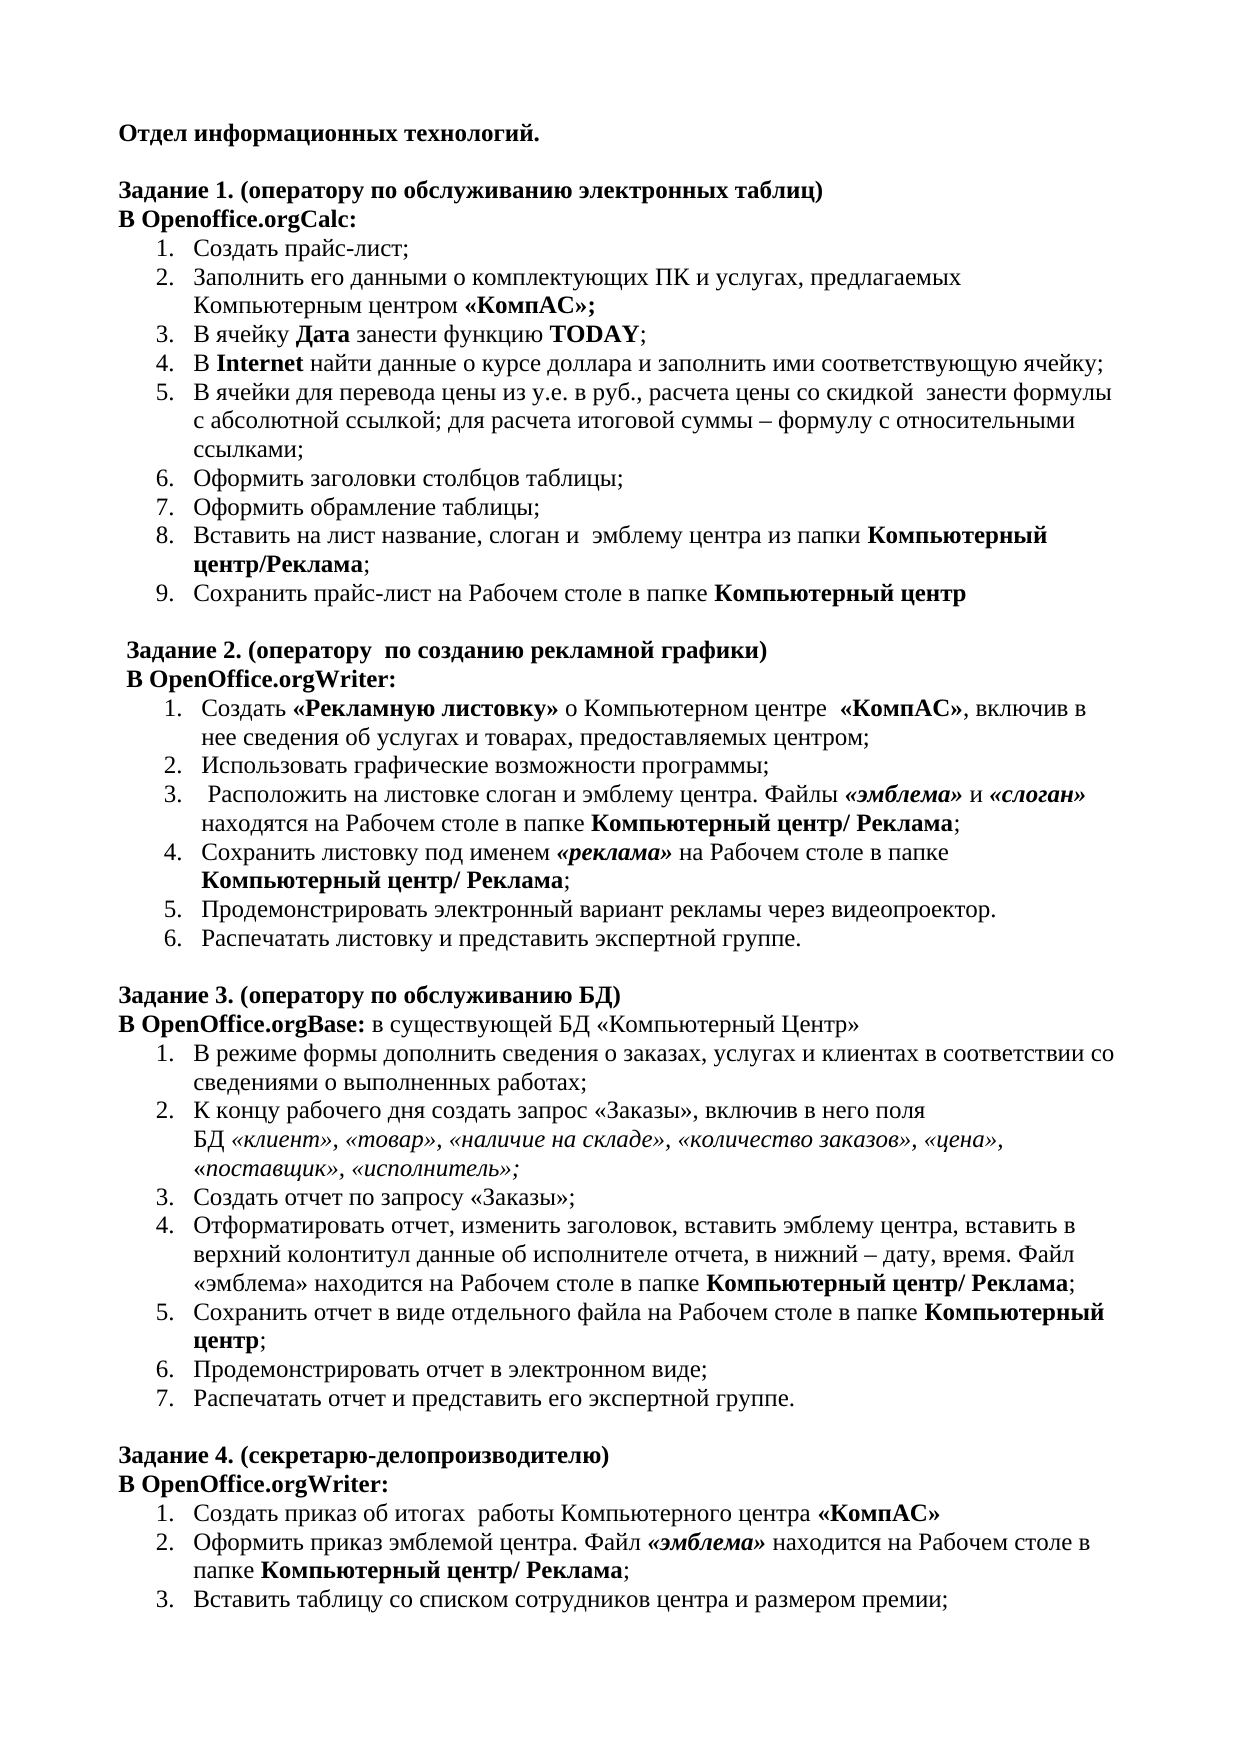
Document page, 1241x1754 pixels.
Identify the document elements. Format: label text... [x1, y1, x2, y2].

text В Openoffice.orgCalc: [118, 204, 1122, 233]
list В Internet найти данные о курсе доллара и заполнить ими соответствующую ячейку; [156, 348, 1122, 377]
list Сохранить листовку под именем «реклама» на Рабочем столе в папке Компьютерный центр/ Реклама; [163, 837, 1122, 894]
list Создать «Рекламную листовку» о Компьютерном центре «КомпАС», включив в нее сведения об услугах и товарах, предоставляемых центром; [163, 693, 1122, 751]
list Создать приказ об итогах работы Компьютерного центра «КомпАС» [156, 1498, 1122, 1527]
text В OpenOffice.orgWriter: [118, 1469, 1122, 1498]
list Распечатать отчет и представить его экспертной группе. [156, 1383, 1122, 1412]
text БД «клиент», «товар», «наличие на складе», «количество заказов», «цена», «поставщик», «исполнитель»; [193, 1124, 1122, 1182]
text Отдел информационных технологий. [118, 118, 1122, 147]
list В ячейку Дата занести функцию TODAY; [156, 319, 1122, 348]
list Вставить на лист название, слоган и эмблему центра из папки Компьютерный центр/Реклама; [156, 521, 1122, 578]
list Сохранить отчет в виде отдельного файла на Рабочем столе в папке Компьютерный центр; [156, 1297, 1122, 1354]
text Задание 4. (секретарю-делопроизводителю) [118, 1441, 1122, 1469]
text В OpenOffice.orgWriter: [126, 664, 1122, 693]
list Продемонстрировать отчет в электронном виде; [156, 1354, 1122, 1383]
list Распечатать листовку и представить экспертной группе. [163, 923, 1122, 952]
list Оформить заголовки столбцов таблицы; [156, 463, 1122, 492]
list Использовать графические возможности программы; [163, 751, 1122, 779]
list Продемонстрировать электронный вариант рекламы через видеопроектор. [163, 894, 1122, 923]
list Оформить приказ эмблемой центра. Файл «эмблема» находится на Рабочем столе в папке Компьютерный центр/ Реклама; [156, 1527, 1122, 1584]
list Расположить на листовке слоган и эмблему центра. Файлы «эмблема» и «слоган» находятся на Рабочем столе в папке Компьютерный центр/ Реклама; [163, 779, 1122, 837]
list Заполнить его данными о комплектующих ПК и услугах, предлагаемых Компьютерным центром «КомпАС»; [156, 262, 1122, 319]
list Оформить обрамление таблицы; [156, 492, 1122, 521]
list Вставить таблицу со списком сотрудников центра и размером премии; [156, 1584, 1122, 1613]
list В ячейки для перевода цены из у.е. в руб., расчета цены со скидкой занести формулы с абсолютной ссылкой; для расчета итоговой суммы – формулу с относительными ссылками; [156, 377, 1122, 463]
text В OpenOffice.orgBase: в существующей БД «Компьютерный Центр» [118, 1009, 1122, 1038]
text Задание 1. (оператору по обслуживанию электронных таблиц) [118, 176, 1122, 204]
list Создать отчет по запросу «Заказы»; [156, 1182, 1122, 1211]
list В режиме формы дополнить сведения о заказах, услугах и клиентах в соответствии со сведениями о выполненных работах; [156, 1038, 1122, 1096]
list Отформатировать отчет, изменить заголовок, вставить эмблему центра, вставить в верхний колонтитул данные об исполнителе отчета, в нижний – дату, время. Файл «эмблема» находится на Рабочем столе в папке Компьютерный центр/ Реклама; [156, 1211, 1122, 1297]
text Задание 3. (оператору по обслуживанию БД) [118, 981, 1122, 1009]
list Сохранить прайс-лист на Рабочем столе в папке Компьютерный центр [156, 578, 1122, 607]
list Создать прайс-лист; [156, 233, 1122, 262]
list К концу рабочего дня создать запрос «Заказы», включив в него поля [156, 1096, 1122, 1124]
text Задание 2. (оператору по созданию рекламной графики) [126, 636, 1122, 664]
